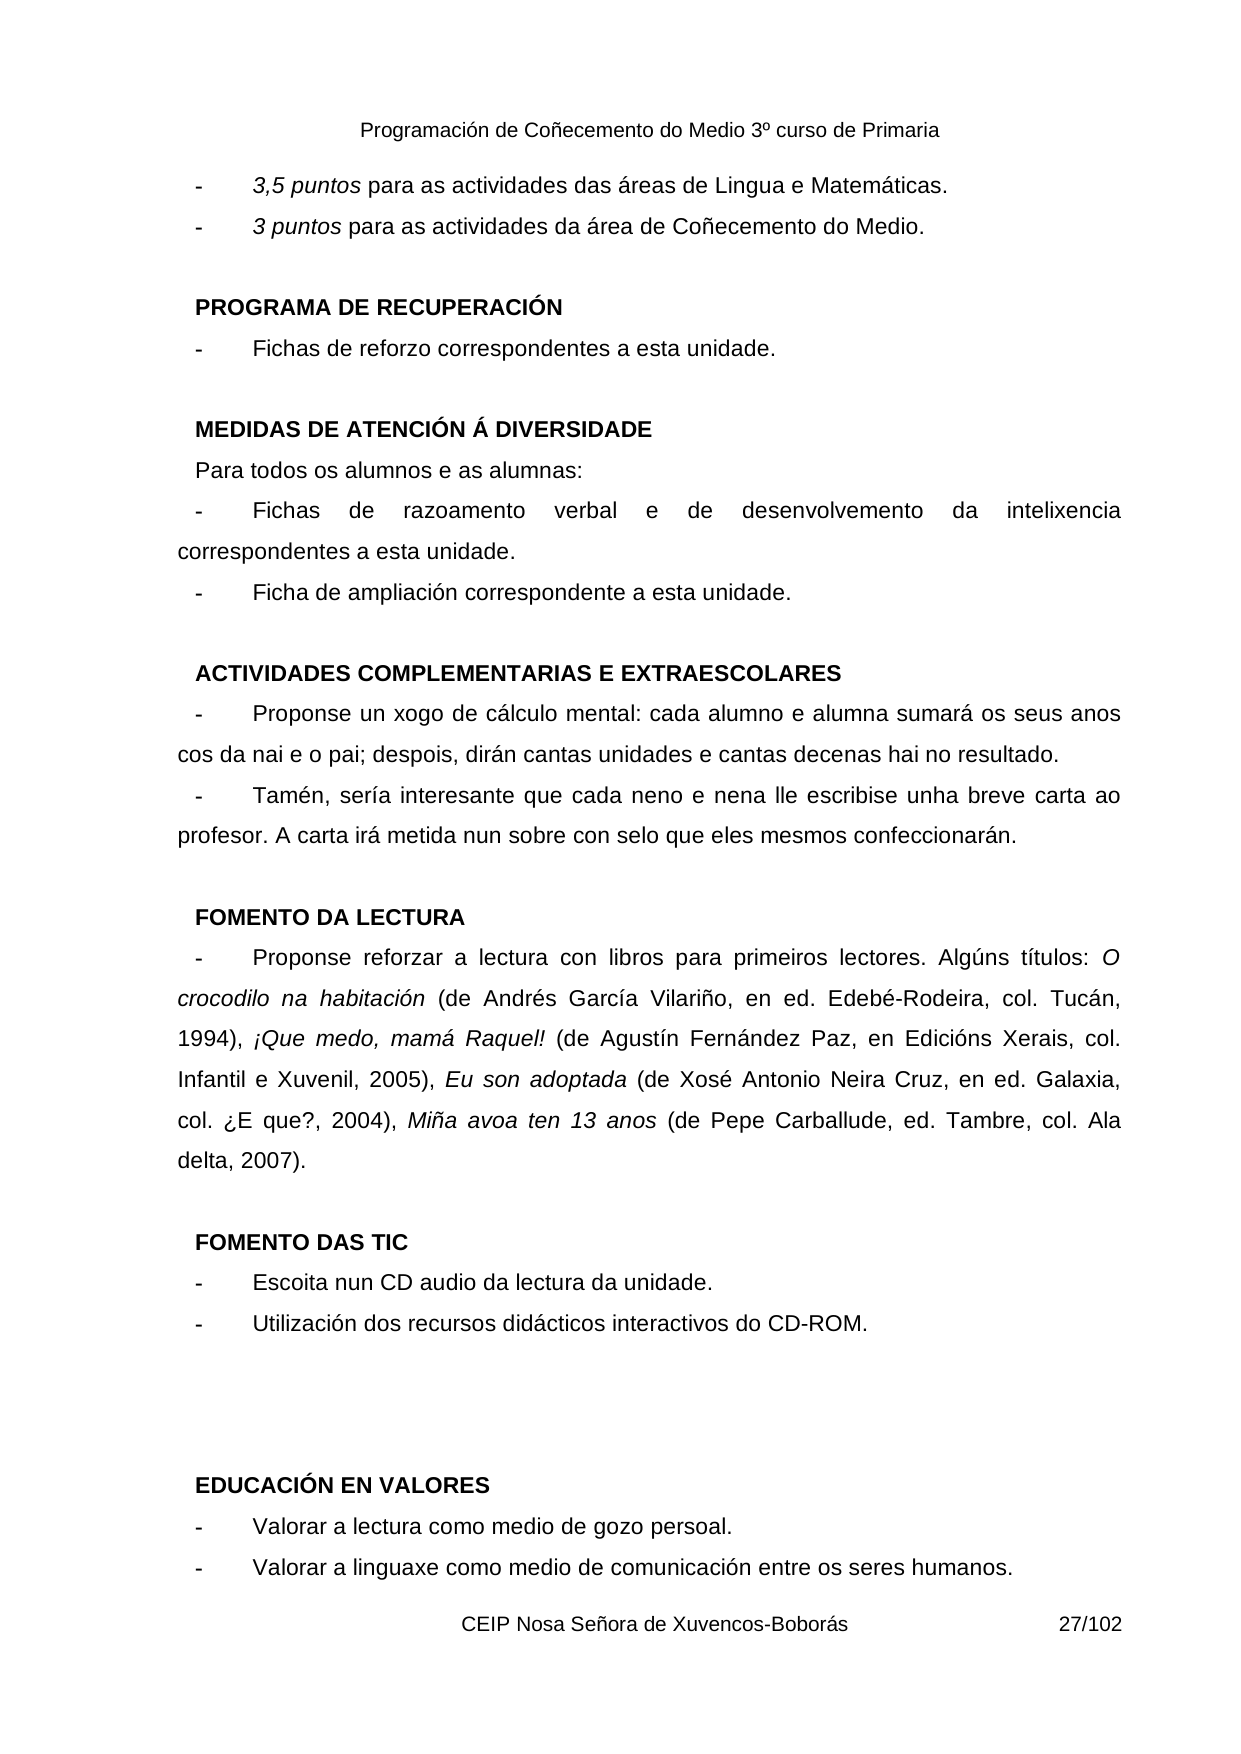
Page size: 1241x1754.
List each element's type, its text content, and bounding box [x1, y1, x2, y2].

list Fichas de reforzo correspondentes a esta unidade. [177, 334, 1122, 361]
list Valorar a lectura como medio de gozo persoal. [177, 1512, 1122, 1539]
text FOMENTO DAS TIC [177, 1228, 1122, 1255]
list Proponse un xogo de cálculo mental: cada alumno e alumna sumará os seus anos cos da nai e o pai; despois, dirán cantas unidades e cantas decenas hai no resultado. [177, 700, 1122, 767]
text EDUCACIÓN EN VALORES [177, 1472, 1122, 1499]
text MEDIDAS DE ATENCIÓN Á DIVERSIDADE [177, 415, 1122, 442]
list Escoita nun CD audio da lectura da unidade. [177, 1268, 1122, 1296]
list Tamén, sería interesante que cada neno e nena lle escribise unha breve carta ao profesor. A carta irá metida nun sobre con selo que eles mesmos confeccionarán. [177, 781, 1122, 849]
text PROGRAMA DE RECUPERACIÓN [177, 293, 1122, 321]
text FOMENTO DA LECTURA [177, 903, 1122, 930]
list Ficha de ampliación correspondente a esta unidade. [177, 578, 1122, 605]
list Proponse reforzar a lectura con libros para primeiros lectores. Algúns títulos: O crocodilo na habitación (de Andrés García Vilariño, en ed. Edebé-Rodeira, col. Tucán, 1994), ¡Que medo, mamá Raquel! (de Agustín Fernández Paz, en Edicións Xerais, col. Infantil e Xuvenil, 2005), Eu son adoptada (de Xosé Antonio Neira Cruz, en ed. Galaxia, col. ¿E que?, 2004), Miña avoa ten 13 anos (de Pepe Carballude, ed. Tambre, col. Ala delta, 2007). [177, 943, 1122, 1174]
text Para todos os alumnos e as alumnas: [177, 456, 1122, 483]
list 3,5 puntos para as actividades das áreas de Lingua e Matemáticas. [177, 172, 1122, 199]
list 3 puntos para as actividades da área de Coñecemento do Medio. [177, 212, 1122, 239]
text ACTIVIDADES COMPLEMENTARIAS E EXTRAESCOLARES [177, 659, 1122, 686]
list Fichas de razoamento verbal e de desenvolvemento da intelixencia correspondentes a esta unidade. [177, 497, 1122, 564]
list Utilización dos recursos didácticos interactivos do CD-ROM. [177, 1309, 1122, 1336]
list Valorar a linguaxe como medio de comunicación entre os seres humanos. [177, 1553, 1122, 1580]
